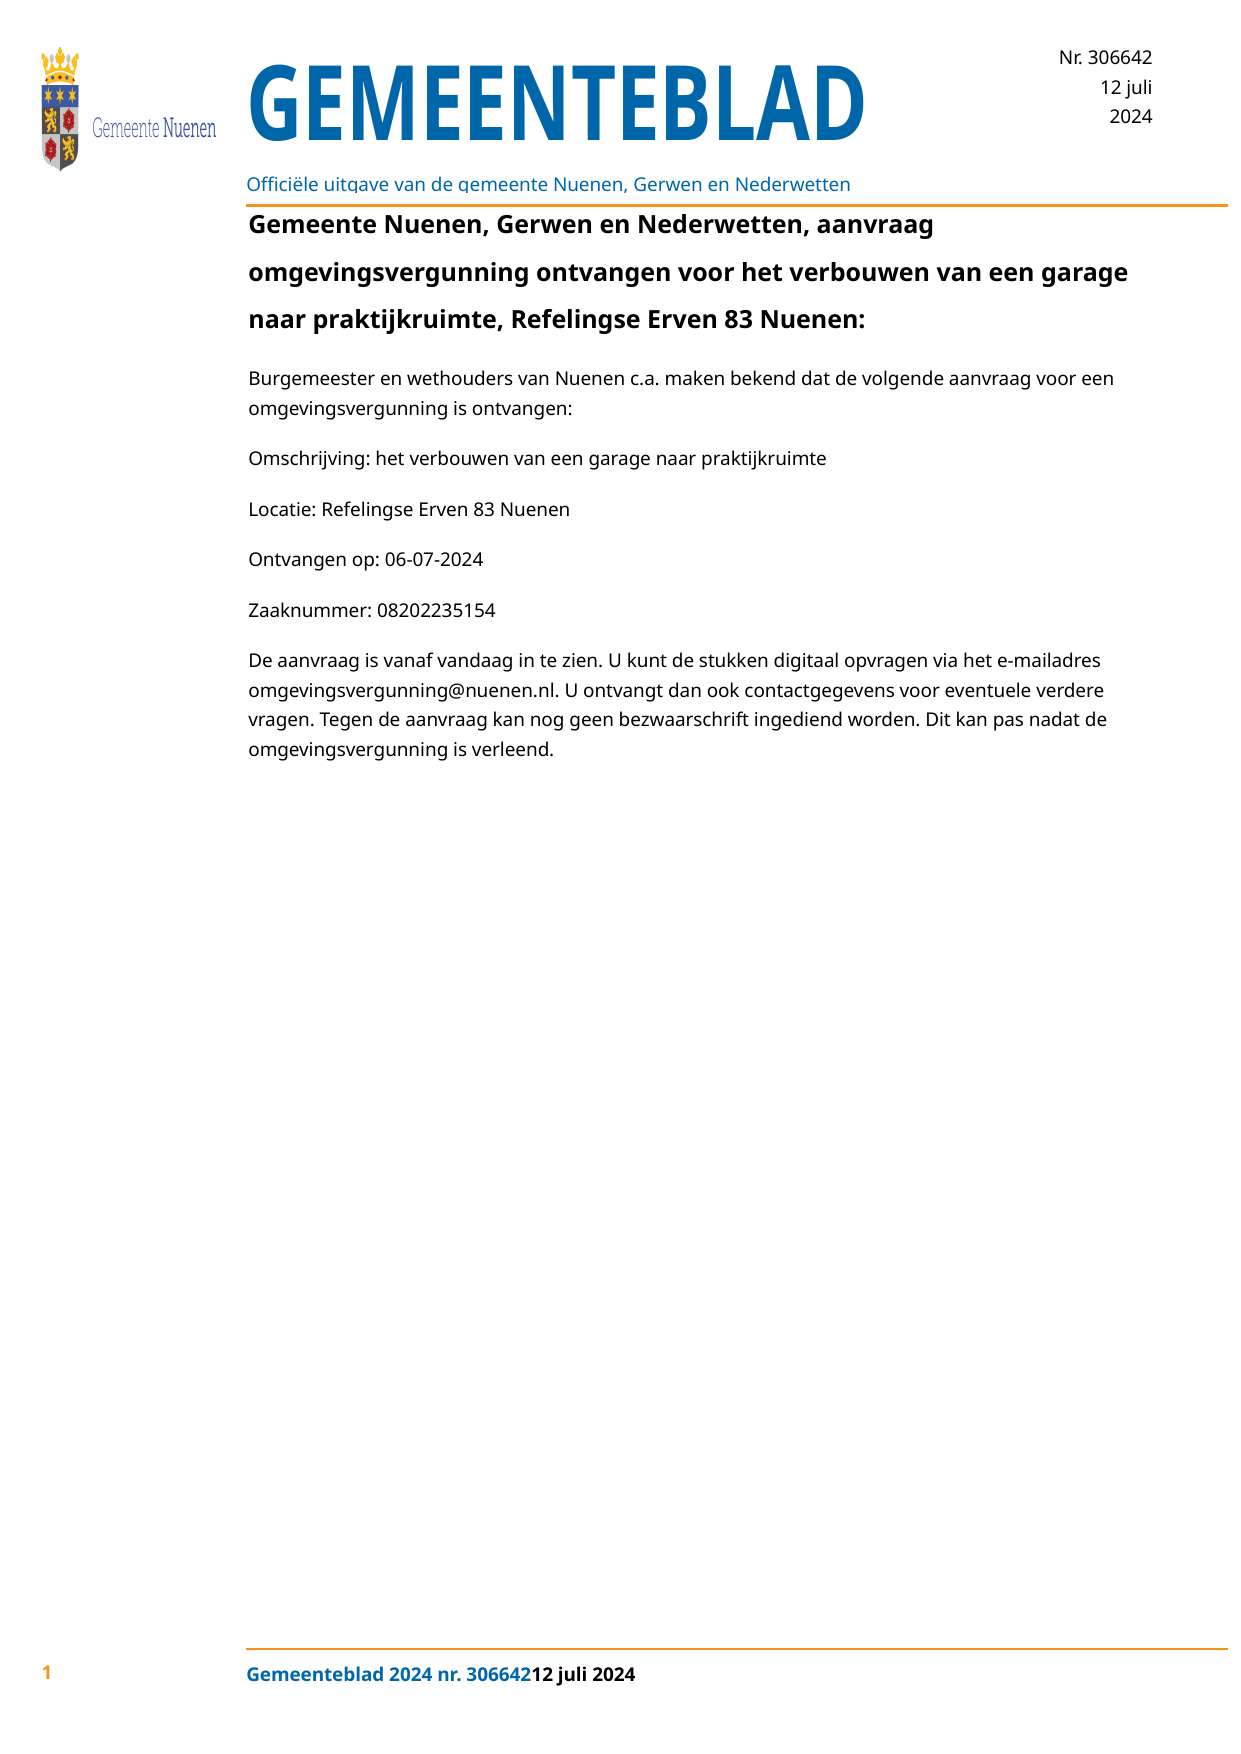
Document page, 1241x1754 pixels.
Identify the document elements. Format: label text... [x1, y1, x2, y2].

text Gemeente Nuenen, Gerwen en Nederwetten, aanvraag omgevingsvergunning ontvangen voor het verbouwen van een garage naar praktijkruimte, Refelingse Erven 83 Nuenen: [248, 207, 1152, 336]
text De aanvraag is vanaf vandaag in te zien. U kunt de stukken digitaal opvragen via het e-mailadres omgevingsvergunning@nuenen.nl. U ontvangt dan ook contactgegevens voor eventuele verdere vragen. Tegen de aanvraag kan nog geen bezwaarschrift ingediend worden. Dit kan pas nadat de omgevingsvergunning is verleend. [248, 647, 1152, 762]
text Zaaknummer: 08202235154 [248, 597, 1152, 622]
text Omschrijving: het verbouwen van een garage naar praktijkruimte [248, 446, 1152, 471]
picture [41, 47, 231, 172]
text Ontvangen op: 06-07-2024 [248, 546, 1152, 572]
text Burgemeester en wethouders van Nuenen c.a. maken bekend dat de volgende aanvraag voor een omgevingsvergunning is ontvangen: [248, 366, 1152, 421]
text Locatie: Refelingse Erven 83 Nuenen [248, 496, 1152, 522]
